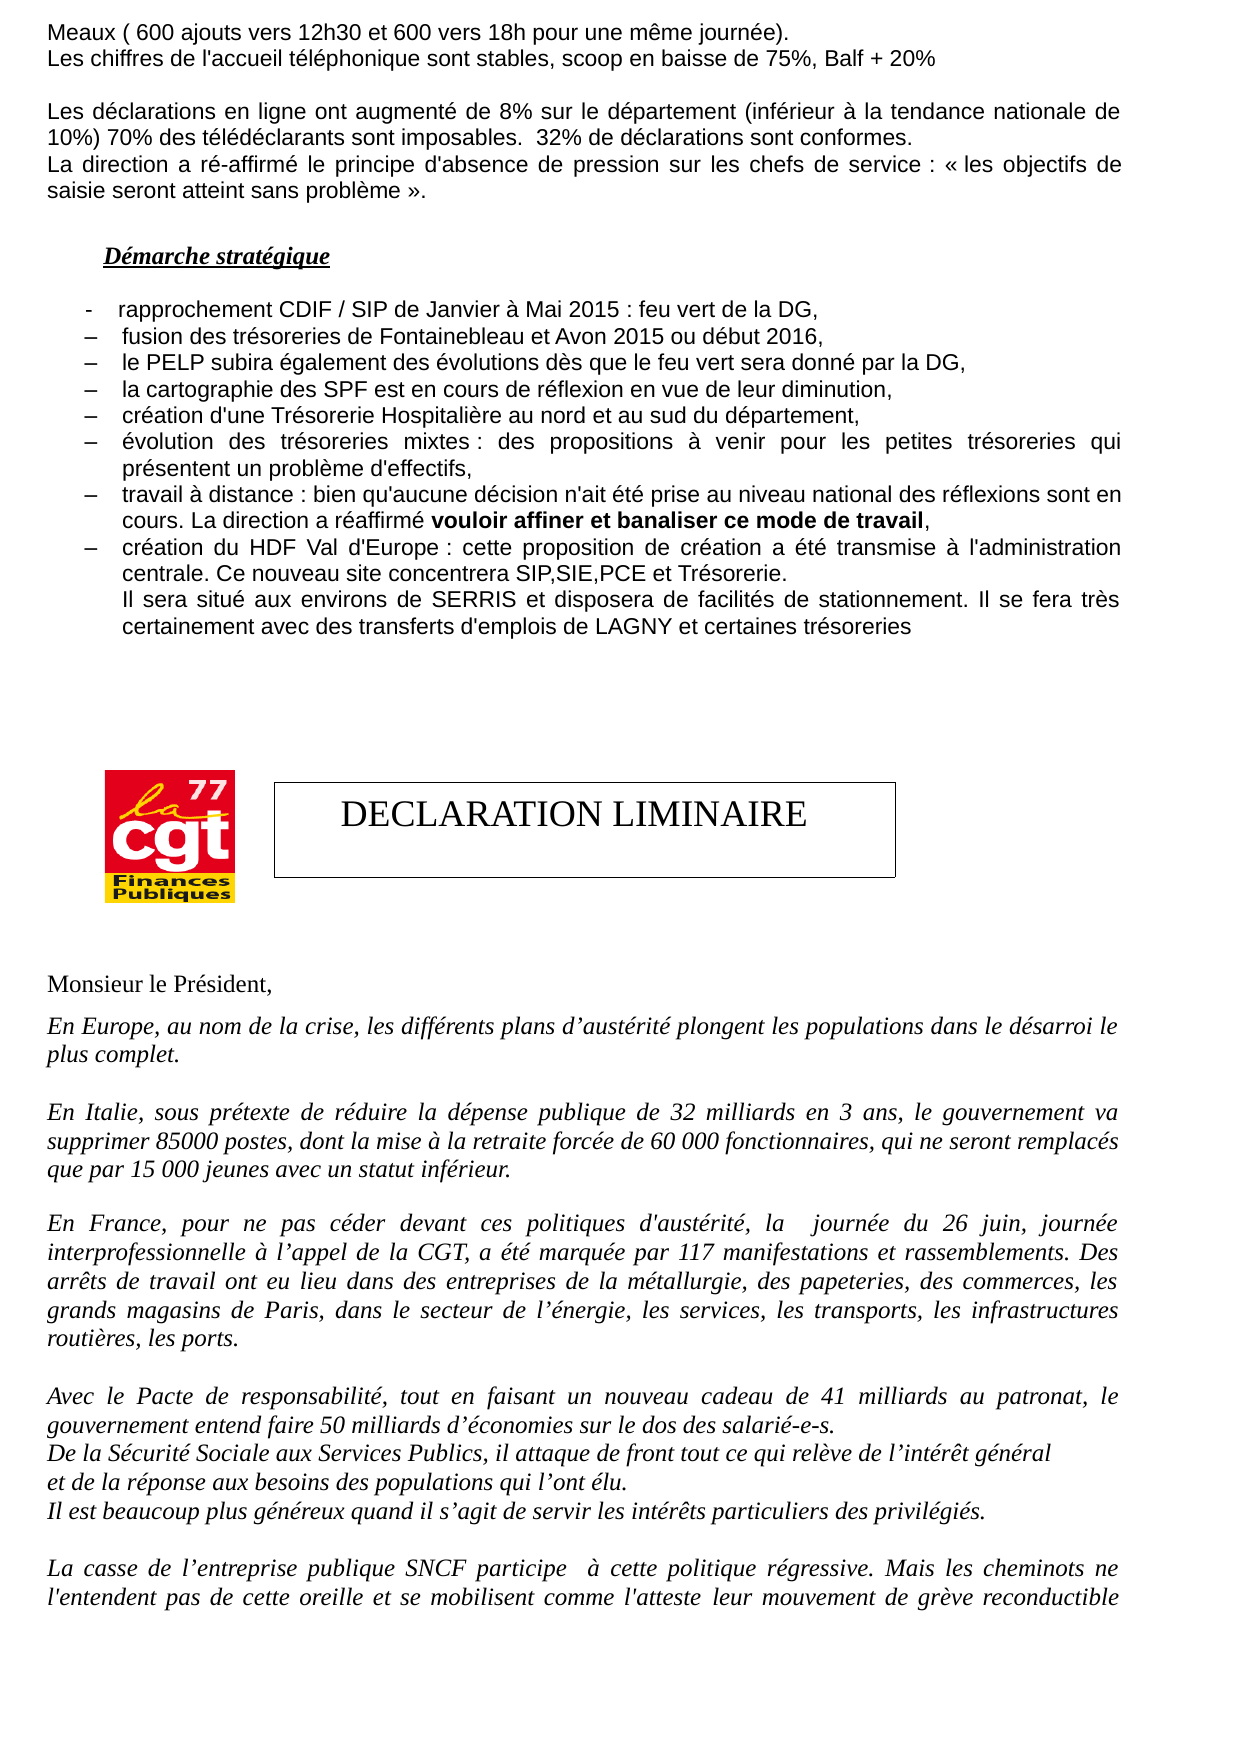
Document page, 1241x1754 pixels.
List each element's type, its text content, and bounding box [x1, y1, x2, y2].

picture [104, 770, 235, 903]
text La direction a ré-affirmé le principe d'absence de pression sur les chefs de service : « les objectifs de saisie seront atteint sans problème ». [47, 151, 1122, 203]
list travail à distance : bien qu'aucune décision n'ait été prise au niveau national des réflexions sont en cours. La direction a réaffirmé vouloir affiner et banaliser ce mode de travail, [84, 481, 1122, 534]
list DECLARATION LIMINAIRE [311, 791, 886, 834]
text De la Sécurité Sociale aux Services Publics, il attaque de front tout ce qui relève de l’intérêt général [47, 1438, 1122, 1467]
text Monsieur le Président, [47, 969, 1122, 998]
list la cartographie des SPF est en cours de réflexion en vue de leur diminution, [84, 376, 1122, 402]
text En France, pour ne pas céder devant ces politiques d'austérité, la journée du 26 juin, journée interprofessionnelle à l’appel de la CGT, a été marquée par 117 manifestations et rassemblements. Des arrêts de travail ont eu lieu dans des entreprises de la métallurgie, des papeteries, des commerces, les grands magasins de Paris, dans le secteur de l’énergie, les services, les transports, les infrastructures routières, les ports. [47, 1208, 1122, 1352]
text et de la réponse aux besoins des populations qui l’ont élu. [47, 1467, 1122, 1496]
list création du HDF Val d'Europe : cette proposition de création a été transmise à l'administration centrale. Ce nouveau site concentrera SIP,SIE,PCE et Trésorerie. [84, 534, 1122, 586]
list fusion des trésoreries de Fontainebleau et Avon 2015 ou début 2016, [84, 323, 1122, 349]
text Les chiffres de l'accueil téléphonique sont stables, scoop en baisse de 75%, Balf + 20% [47, 45, 1122, 71]
text En Italie, sous prétexte de réduire la dépense publique de 32 milliards en 3 ans, le gouvernement va supprimer 85000 postes, dont la mise à la retraite forcée de 60 000 fonctionnaires, qui ne seront remplacés que par 15 000 jeunes avec un statut inférieur. [47, 1097, 1122, 1183]
text Il est beaucoup plus généreux quand il s’agit de servir les intérêts particuliers des privilégiés. [47, 1496, 1122, 1525]
list évolution des trésoreries mixtes : des propositions à venir pour les petites trésoreries qui présentent un problème d'effectifs, [84, 428, 1122, 481]
list le PELP subira également des évolutions dès que le feu vert sera donné par la DG, [84, 349, 1122, 376]
list création d'une Trésorerie Hospitalière au nord et au sud du département, [84, 402, 1122, 428]
text - rapprochement CDIF / SIP de Janvier à Mai 2015 : feu vert de la DG, [47, 296, 1122, 323]
text Les déclarations en ligne ont augmenté de 8% sur le département (inférieur à la tendance nationale de 10%) 70% des télédéclarants sont imposables. 32% de déclarations sont conformes. [47, 98, 1122, 151]
text Démarche stratégique [47, 241, 1122, 270]
text La casse de l’entreprise publique SNCF participe à cette politique régressive. Mais les cheminots ne l'entendent pas de cette oreille et se mobilisent comme l'atteste leur mouvement de grève reconductible [47, 1553, 1122, 1611]
list Il sera situé aux environs de SERRIS et disposera de facilités de stationnement. Il se fera très certainement avec des transferts d'emplois de LAGNY et certaines trésoreries [84, 586, 1122, 639]
text Avec le Pacte de responsabilité, tout en faisant un nouveau cadeau de 41 milliards au patronat, le gouvernement entend faire 50 milliards d’économies sur le dos des salarié-e-s. [47, 1381, 1122, 1438]
text En Europe, au nom de la crise, les différents plans d’austérité plongent les populations dans le désarroi le plus complet. [47, 1011, 1122, 1068]
text Meaux ( 600 ajouts vers 12h30 et 600 vers 18h pour une même journée). [47, 19, 1122, 45]
